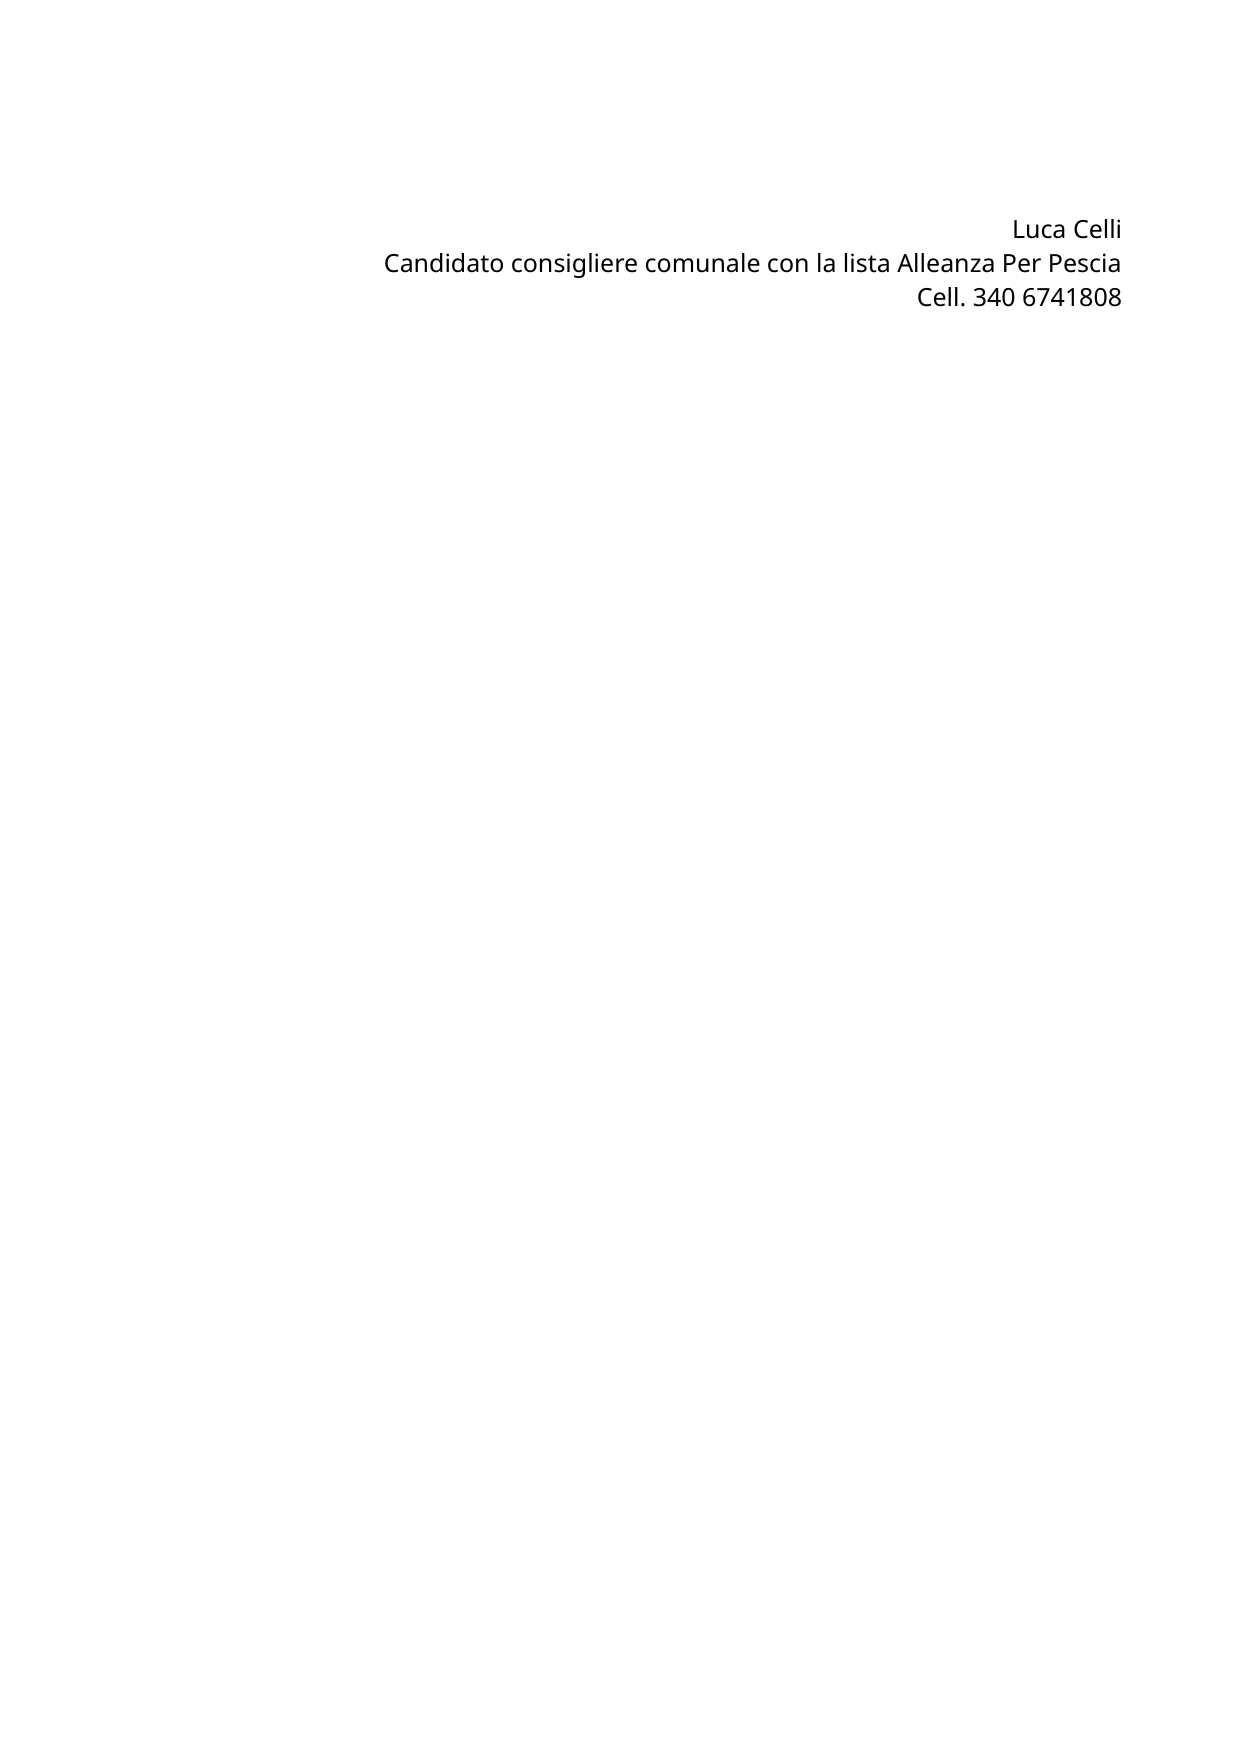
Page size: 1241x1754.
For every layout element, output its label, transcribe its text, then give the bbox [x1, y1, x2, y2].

text Candidato consigliere comunale con la lista Alleanza Per Pescia [118, 245, 1122, 279]
text Cell. 340 6741808 [118, 279, 1122, 313]
text Luca Celli [118, 211, 1122, 245]
